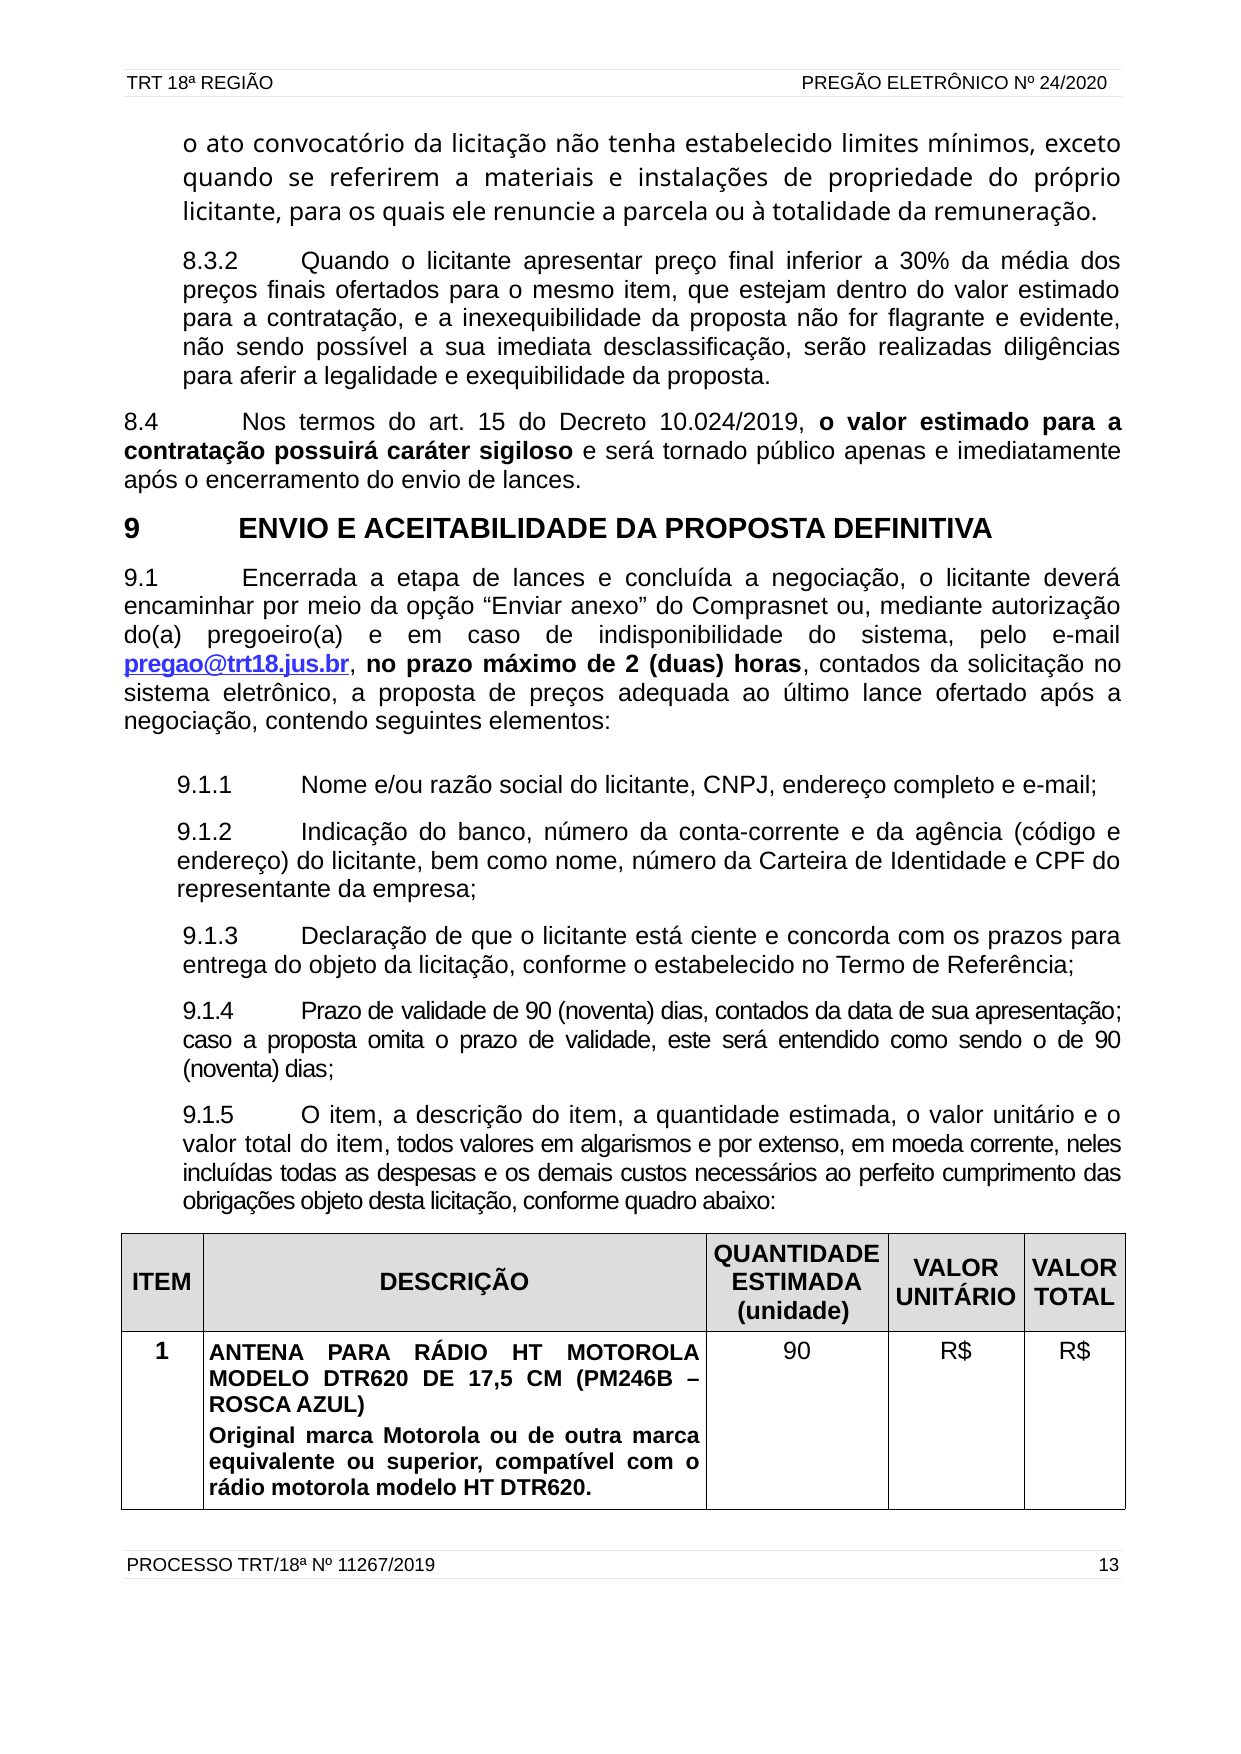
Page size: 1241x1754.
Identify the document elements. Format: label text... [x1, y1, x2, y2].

table_cell ANTENA PARA RÁDIO HT MOTOROLA MODELO DTR620 DE 17,5 CM (PM246B – ROSCA AZUL) Original marca Motorola ou de outra marca equivalente ou superior, compatível com o rádio motorola modelo HT DTR620. [204, 1332, 706, 1508]
text 9.1.1 Nome e/ou razão social do licitante, CNPJ, endereço completo e e-mail; [177, 770, 1122, 799]
table_header VALOR TOTAL [1025, 1234, 1125, 1331]
list 9.1.4 Prazo de validade de 90 (noventa) dias, contados da data de sua apresentação; caso a proposta omita o prazo de validade, este será entendido como sendo o de 90 (noventa) dias; [182, 996, 1122, 1082]
text 9.1.2 Indicação do banco, número da conta-corrente e da agência (código e endereço) do licitante, bem como nome, número da Carteira de Identidade e CPF do representante da empresa; [177, 817, 1122, 903]
table_header ITEM [122, 1234, 203, 1331]
text 9 ENVIO E ACEITABILIDADE DA PROPOSTA DEFINITIVA [123, 511, 1122, 545]
table_cell R$ [889, 1332, 1024, 1508]
text o ato convocatório da licitação não tenha estabelecido limites mínimos, exceto quando se referirem a materiais e instalações de propriedade do próprio licitante, para os quais ele renuncie a parcela ou à totalidade da remuneração. [182, 126, 1122, 228]
text 8.3.2 Quando o licitante apresentar preço final inferior a 30% da média dos preços finais ofertados para o mesmo item, que estejam dentro do valor estimado para a contratação, e a inexequibilidade da proposta não for flagrante e evidente, não sendo possível a sua imediata desclassificação, serão realizadas diligências para aferir a legalidade e exequibilidade da proposta. [182, 246, 1122, 389]
text 8.4 Nos termos do art. 15 do Decreto 10.024/2019, o valor estimado para a contratação possuirá caráter sigiloso e será tornado público apenas e imediatamente após o encerramento do envio de lances. [123, 407, 1122, 493]
table_cell R$ [1025, 1332, 1125, 1508]
list 9.1.5 O item, a descrição do item, a quantidade estimada, o valor unitário e o valor total do item, todos valores em algarismos e por extenso, em moeda corrente, neles incluídas todas as despesas e os demais custos necessários ao perfeito cumprimento das obrigações objeto desta licitação, conforme quadro abaixo: [182, 1100, 1122, 1215]
table_header QUANTIDADE ESTIMADA (unidade) [707, 1234, 888, 1331]
table_cell 90 [707, 1332, 888, 1508]
table_header VALOR UNITÁRIO [889, 1234, 1024, 1331]
table_cell 1 [122, 1332, 203, 1508]
text 9.1 Encerrada a etapa de lances e concluída a negociação, o licitante deverá encaminhar por meio da opção “Enviar anexo” do Comprasnet ou, mediante autorização do(a) pregoeiro(a) e em caso de indisponibilidade do sistema, pelo e-mail pregao@trt18.jus.br, no prazo máximo de 2 (duas) horas, contados da solicitação no sistema eletrônico, a proposta de preços adequada ao último lance ofertado após a negociação, contendo seguintes elementos: [123, 562, 1122, 735]
table_header DESCRIÇÃO [204, 1234, 706, 1331]
list 9.1.3 Declaração de que o licitante está ciente e concorda com os prazos para entrega do objeto da licitação, conforme o estabelecido no Termo de Referência; [182, 921, 1122, 978]
